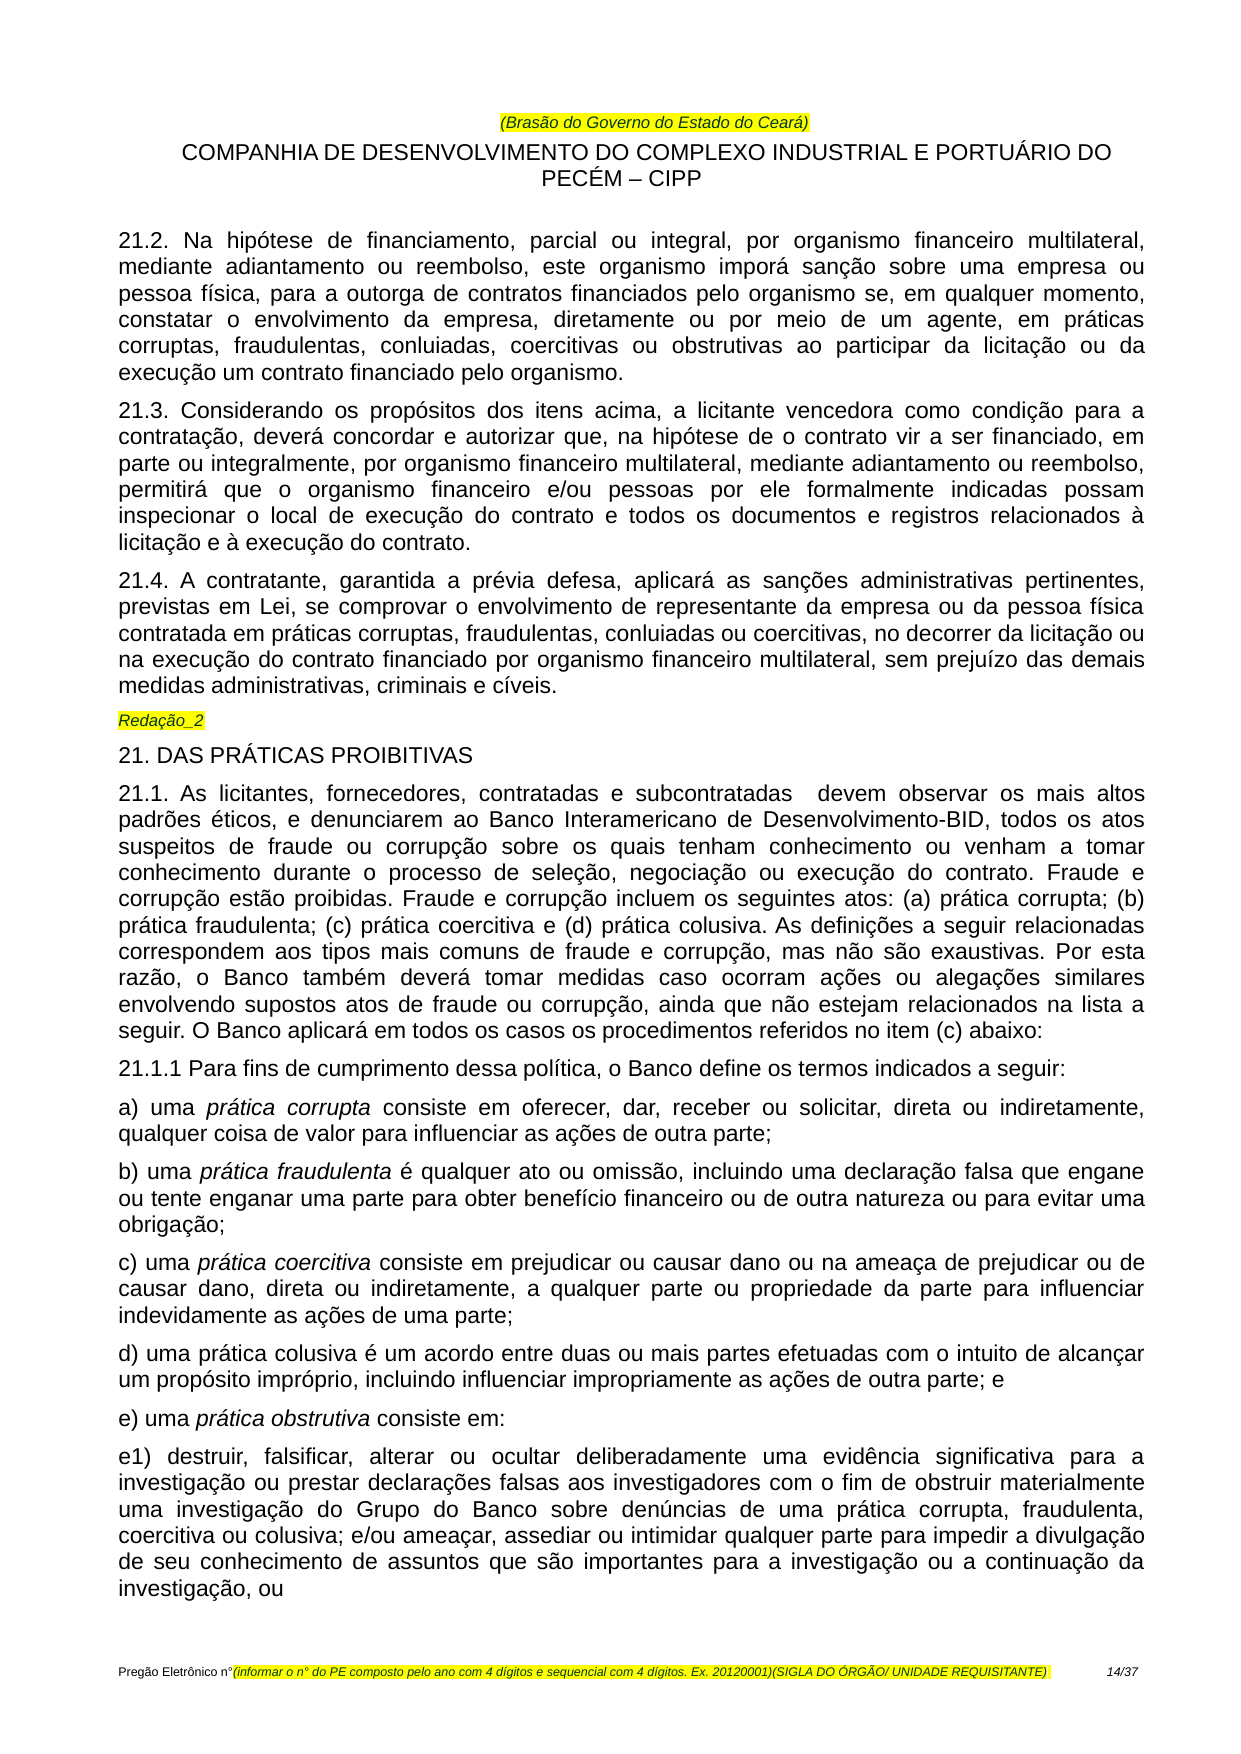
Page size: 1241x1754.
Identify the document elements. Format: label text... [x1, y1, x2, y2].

text 21.1. As licitantes, fornecedores, contratadas e subcontratadas devem observar os mais altos padrões éticos, e denunciarem ao Banco Interamericano de Desenvolvimento-BID, todos os atos suspeitos de fraude ou corrupção sobre os quais tenham conhecimento ou venham a tomar conhecimento durante o processo de seleção, negociação ou execução do contrato. Fraude e corrupção estão proibidas. Fraude e corrupção incluem os seguintes atos: (a) prática corrupta; (b) prática fraudulenta; (c) prática coercitiva e (d) prática colusiva. As definições a seguir relacionadas correspondem aos tipos mais comuns de fraude e corrupção, mas não são exaustivas. Por esta razão, o Banco também deverá tomar medidas caso ocorram ações ou alegações similares envolvendo supostos atos de fraude ou corrupção, ainda que não estejam relacionados na lista a seguir. O Banco aplicará em todos os casos os procedimentos referidos no item (c) abaixo: [118, 780, 1146, 1043]
text a) uma prática corrupta consiste em oferecer, dar, receber ou solicitar, direta ou indiretamente, qualquer coisa de valor para influenciar as ações de outra parte; [118, 1093, 1146, 1146]
text d) uma prática colusiva é um acordo entre duas ou mais partes efetuadas com o intuito de alcançar um propósito impróprio, incluindo influenciar impropriamente as ações de outra parte; e [118, 1340, 1146, 1393]
text b) uma prática fraudulenta é qualquer ato ou omissão, incluindo uma declaração falsa que engane ou tente enganar uma parte para obter benefício financeiro ou de outra natureza ou para evitar uma obrigação; [118, 1158, 1146, 1237]
text 21.4. A contratante, garantida a prévia defesa, aplicará as sanções administrativas pertinentes, previstas em Lei, se comprovar o envolvimento de representante da empresa ou da pessoa física contratada em práticas corruptas, fraudulentas, conluiadas ou coercitivas, no decorrer da licitação ou na execução do contrato financiado por organismo financeiro multilateral, sem prejuízo das demais medidas administrativas, criminais e cíveis. [118, 567, 1146, 699]
text 21.3. Considerando os propósitos dos itens acima, a licitante vencedora como condição para a contratação, deverá concordar e autorizar que, na hipótese de o contrato vir a ser financiado, em parte ou integralmente, por organismo financeiro multilateral, mediante adiantamento ou reembolso, permitirá que o organismo financeiro e/ou pessoas por ele formalmente indicadas possam inspecionar o local de execução do contrato e todos os documentos e registros relacionados à licitação e à execução do contrato. [118, 397, 1146, 555]
text Redação_2 [118, 711, 1147, 730]
text c) uma prática coercitiva consiste em prejudicar ou causar dano ou na ameaça de prejudicar ou de causar dano, direta ou indiretamente, a qualquer parte ou propriedade da parte para influenciar indevidamente as ações de uma parte; [118, 1249, 1146, 1328]
text e) uma prática obstrutiva consiste em: [118, 1404, 1146, 1431]
text 21.2. Na hipótese de financiamento, parcial ou integral, por organismo financeiro multilateral, mediante adiantamento ou reembolso, este organismo imporá sanção sobre uma empresa ou pessoa física, para a outorga de contratos financiados pelo organismo se, em qualquer momento, constatar o envolvimento da empresa, diretamente ou por meio de um agente, em práticas corruptas, fraudulentas, conluiadas, coercitivas ou obstrutivas ao participar da licitação ou da execução um contrato financiado pelo organismo. [118, 227, 1146, 385]
text e1) destruir, falsificar, alterar ou ocultar deliberadamente uma evidência significativa para a investigação ou prestar declarações falsas aos investigadores com o fim de obstruir materialmente uma investigação do Grupo do Banco sobre denúncias de uma prática corrupta, fraudulenta, coercitiva ou colusiva; e/ou ameaçar, assediar ou intimidar qualquer parte para impedir a divulgação de seu conhecimento de assuntos que são importantes para a investigação ou a continuação da investigação, ou [118, 1443, 1146, 1601]
text 21. DAS PRÁTICAS PROIBITIVAS [118, 742, 1146, 768]
text 21.1.1 Para fins de cumprimento dessa política, o Banco define os termos indicados a seguir: [118, 1055, 1146, 1082]
